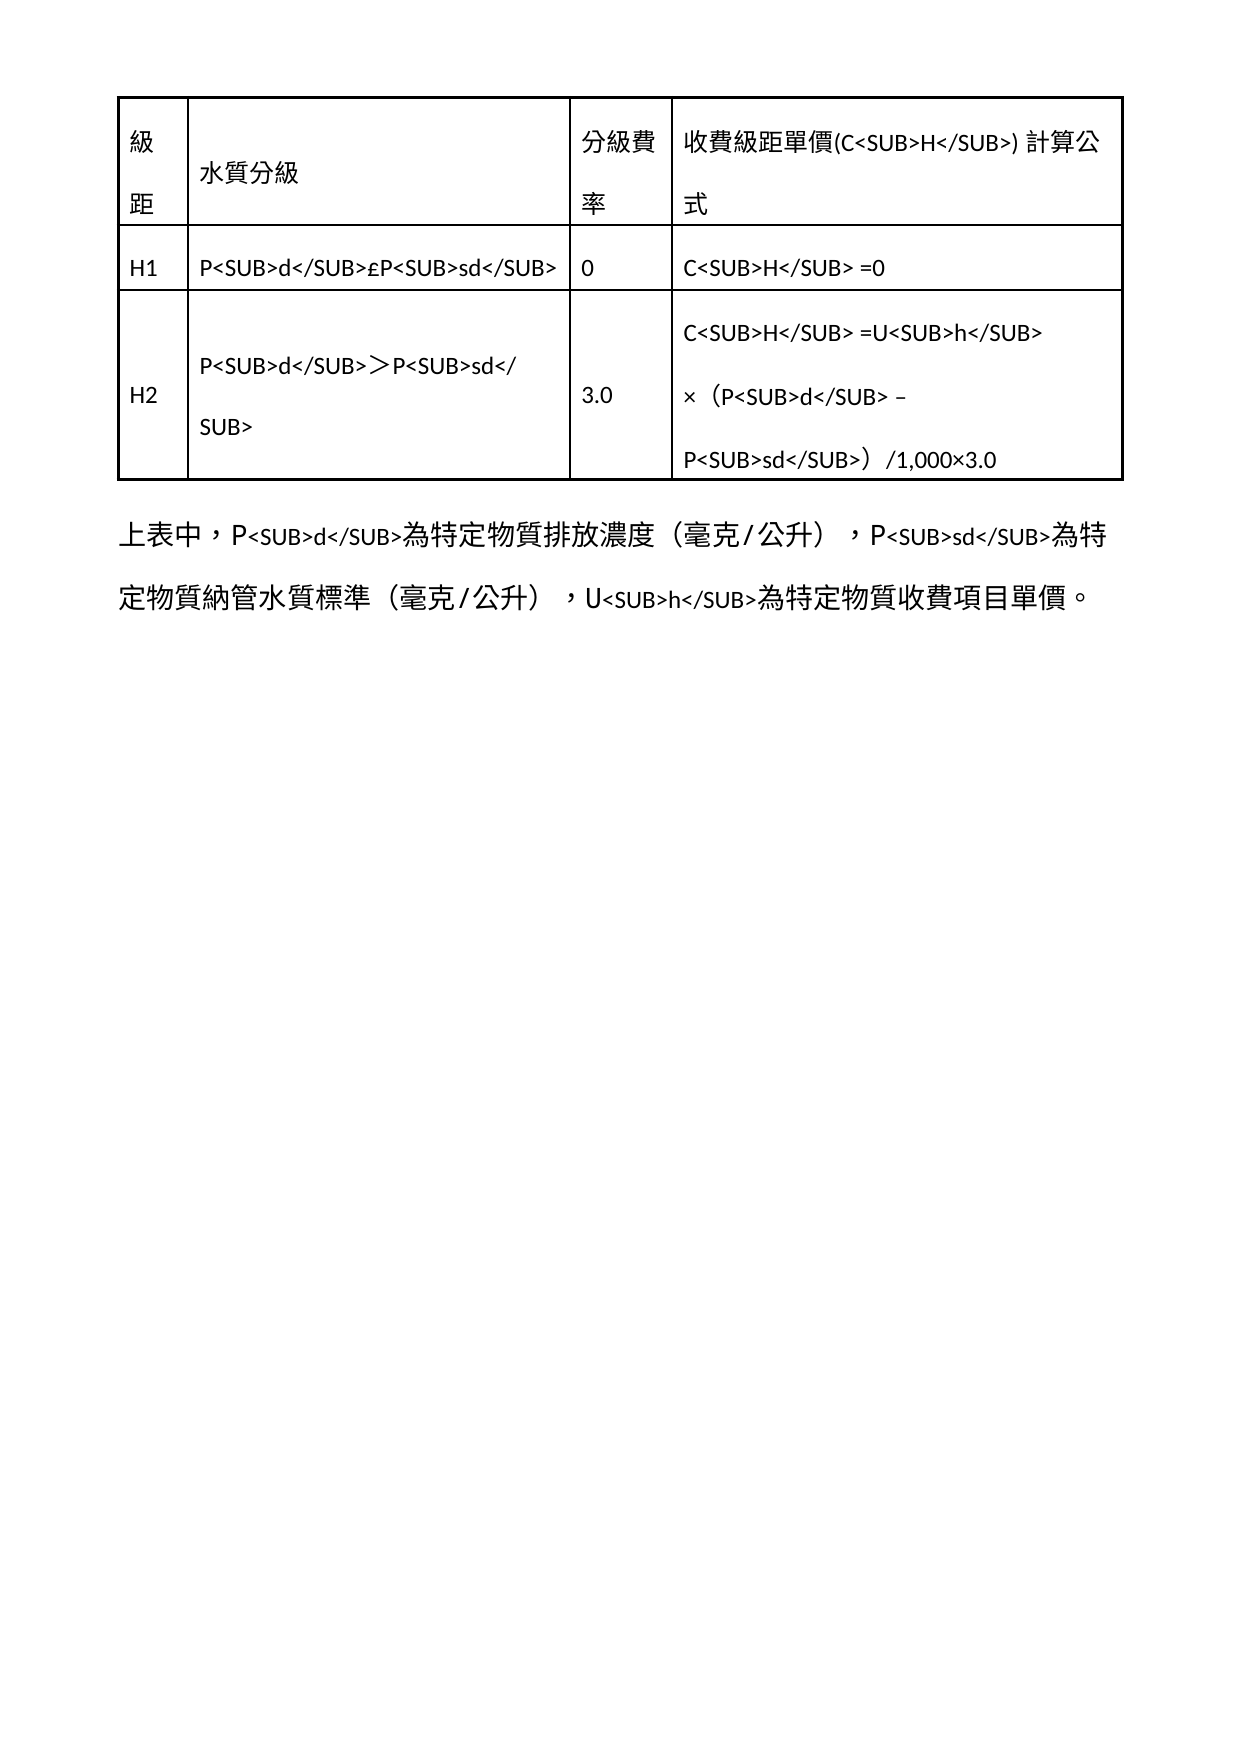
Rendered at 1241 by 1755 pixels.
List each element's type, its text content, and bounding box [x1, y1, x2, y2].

table_header 分級費率 [571, 99, 671, 224]
table_cell 0 [571, 226, 671, 288]
table_cell H1 [120, 226, 187, 288]
table_cell C<SUB>H</SUB> =0 [673, 226, 1121, 288]
table_cell 3.0 [571, 291, 671, 478]
table_cell C<SUB>H</SUB> =U<SUB>h</SUB> ×（P<SUB>d</SUB> – P<SUB>sd</SUB>）/1,000×3.0 [673, 291, 1121, 478]
table_header 水質分級 [189, 99, 569, 224]
table_header 收費級距單價(C<SUB>H</SUB>) 計算公式 [673, 99, 1121, 224]
table_cell P<SUB>d</SUB>£P<SUB>sd</SUB> [189, 226, 569, 288]
table_cell P<SUB>d</SUB>＞P<SUB>sd</SUB> [189, 291, 569, 478]
table_header 級距 [120, 99, 187, 224]
table_cell H2 [120, 291, 187, 478]
text 上表中，P<SUB>d</SUB>為特定物質排放濃度（毫克/公升），P<SUB>sd</SUB>為特定物質納管水質標準（毫克/公升），U<SUB>h</SUB>為特定物質收費項目單價。 [118, 492, 1122, 617]
